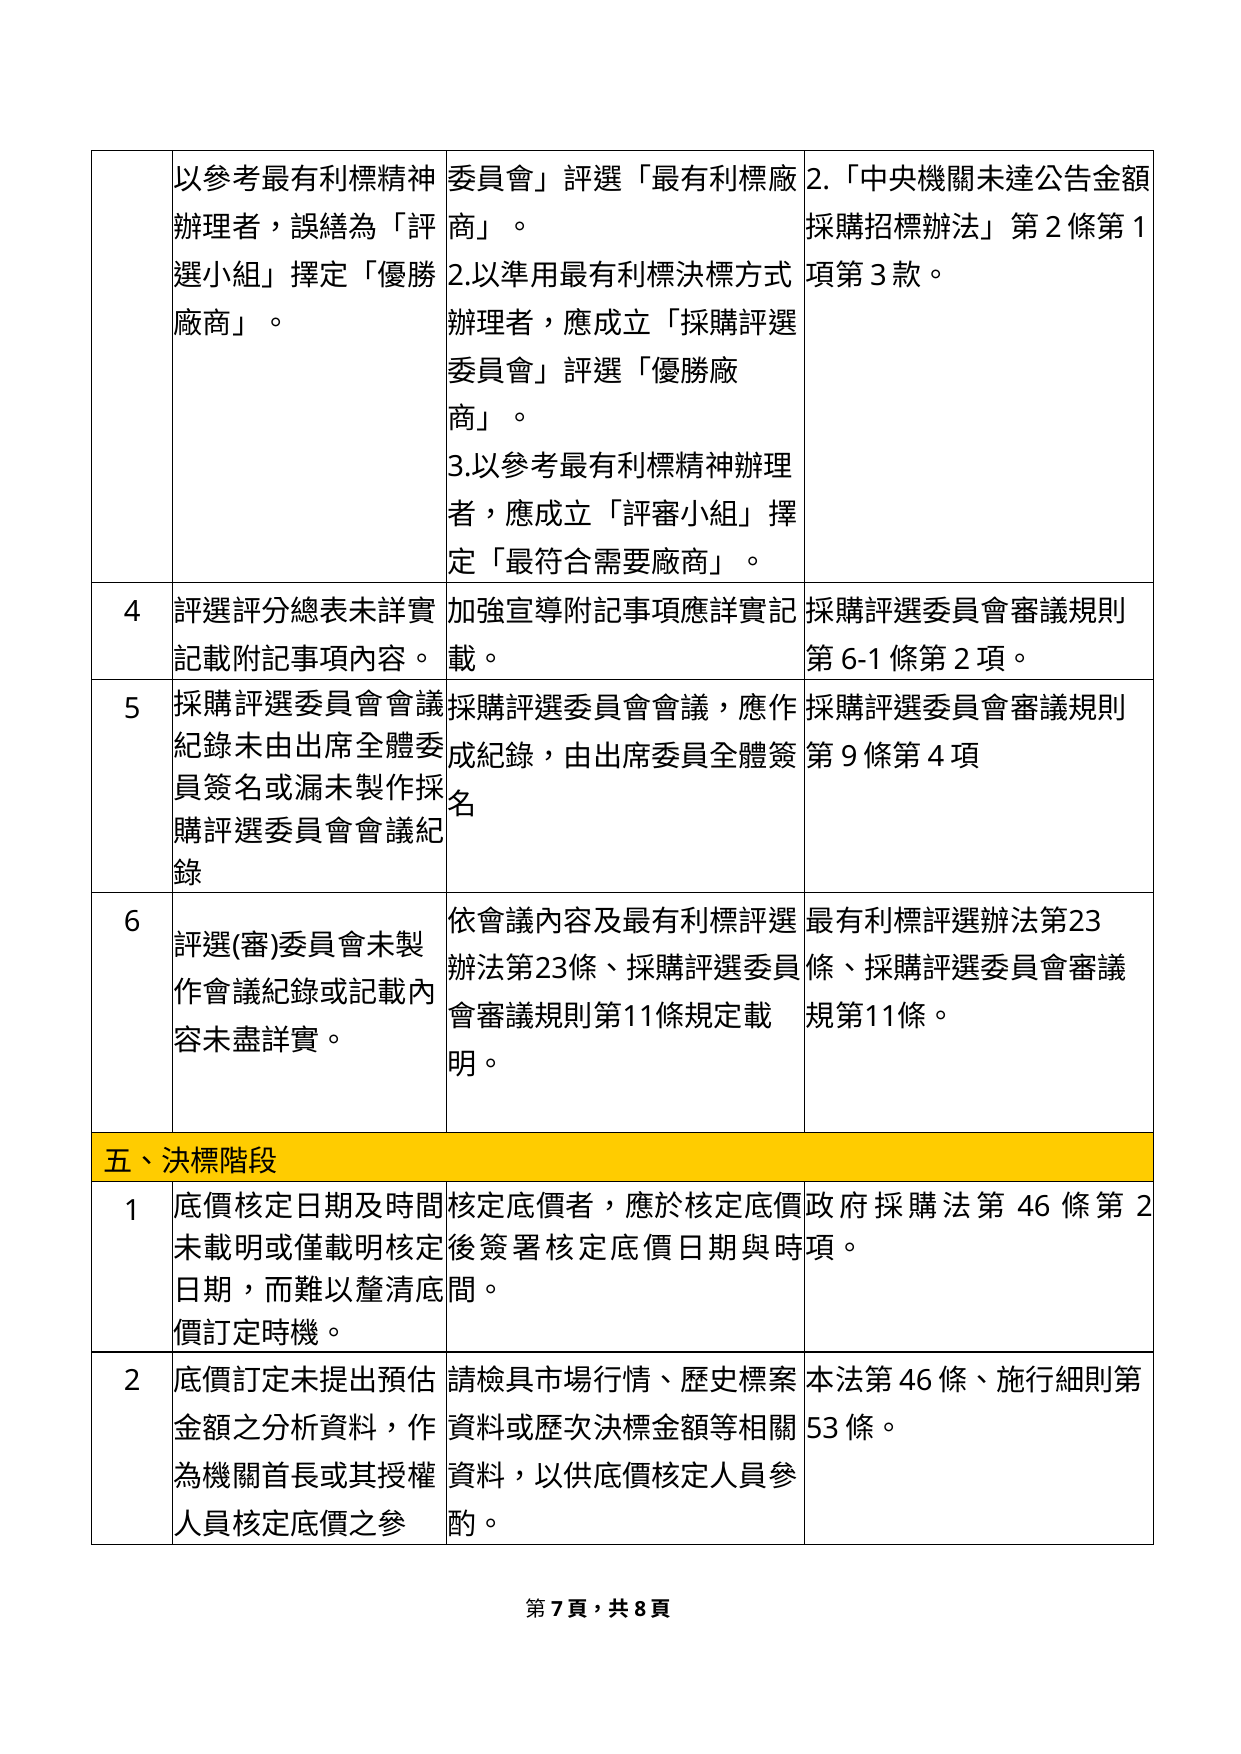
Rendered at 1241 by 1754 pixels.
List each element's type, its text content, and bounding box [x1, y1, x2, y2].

table_cell 採購評選委員會審議規則第9條第4項 [805, 680, 1153, 892]
table_cell 本法第46條、施行細則第53條。 [805, 1353, 1153, 1544]
table_cell 2.「中央機關未達公告金額採購招標辦法」第2條第1項第3款。 [805, 151, 1153, 582]
table_cell 1 [92, 1182, 172, 1351]
table_cell 加強宣導附記事項應詳實記載。 [447, 583, 804, 679]
table_cell 依會議內容及最有利標評選辦法第23條、採購評選委員會審議規則第11條規定載明。 [447, 893, 804, 1132]
table_cell 採購評選委員會會議，應作成紀錄，由出席委員全體簽名 [447, 680, 804, 892]
table_cell 五、決標階段 [92, 1133, 1153, 1181]
table_cell 採購評選委員會審議規則第6-1條第2項。 [805, 583, 1153, 679]
table_cell 評選評分總表未詳實記載附記事項內容。 [173, 583, 446, 679]
table_cell 採購評選委員會會議紀錄未由出席全體委員簽名或漏未製作採購評選委員會會議紀錄 [173, 680, 446, 892]
table_cell 委員會」評選「最有利標廠商」。 2.以準用最有利標決標方式辦理者，應成立「採購評選委員會」評選「優勝廠商」。 3.以參考最有利標精神辦理者，應成立「評審小組」擇定「最符合需要廠商」。 [447, 151, 804, 582]
table_cell 6 [92, 893, 172, 1132]
table_cell 4 [92, 583, 172, 679]
table_cell 評選(審)委員會未製作會議紀錄或記載內容未盡詳實。 [173, 893, 446, 1132]
table_cell 政府採購法第46條第2項。 [805, 1182, 1153, 1351]
table_cell [92, 151, 172, 582]
table_cell 底價核定日期及時間未載明或僅載明核定日期，而難以釐清底價訂定時機。 [173, 1182, 446, 1351]
table_cell 2 [92, 1353, 172, 1544]
table_cell 最有利標評選辦法第23條、採購評選委員會審議規第11條。 [805, 893, 1153, 1132]
table_cell 5 [92, 680, 172, 892]
table_cell 底價訂定未提出預估金額之分析資料，作為機關首長或其授權人員核定底價之參 [173, 1353, 446, 1544]
table_cell 請檢具市場行情、歷史標案資料或歷次決標金額等相關資料，以供底價核定人員參酌。 [447, 1353, 804, 1544]
table_cell 核定底價者，應於核定底價後簽署核定底價日期與時間。 [447, 1182, 804, 1351]
table_cell 以參考最有利標精神辦理者，誤繕為「評選小組」擇定「優勝廠商」。 [173, 151, 446, 582]
